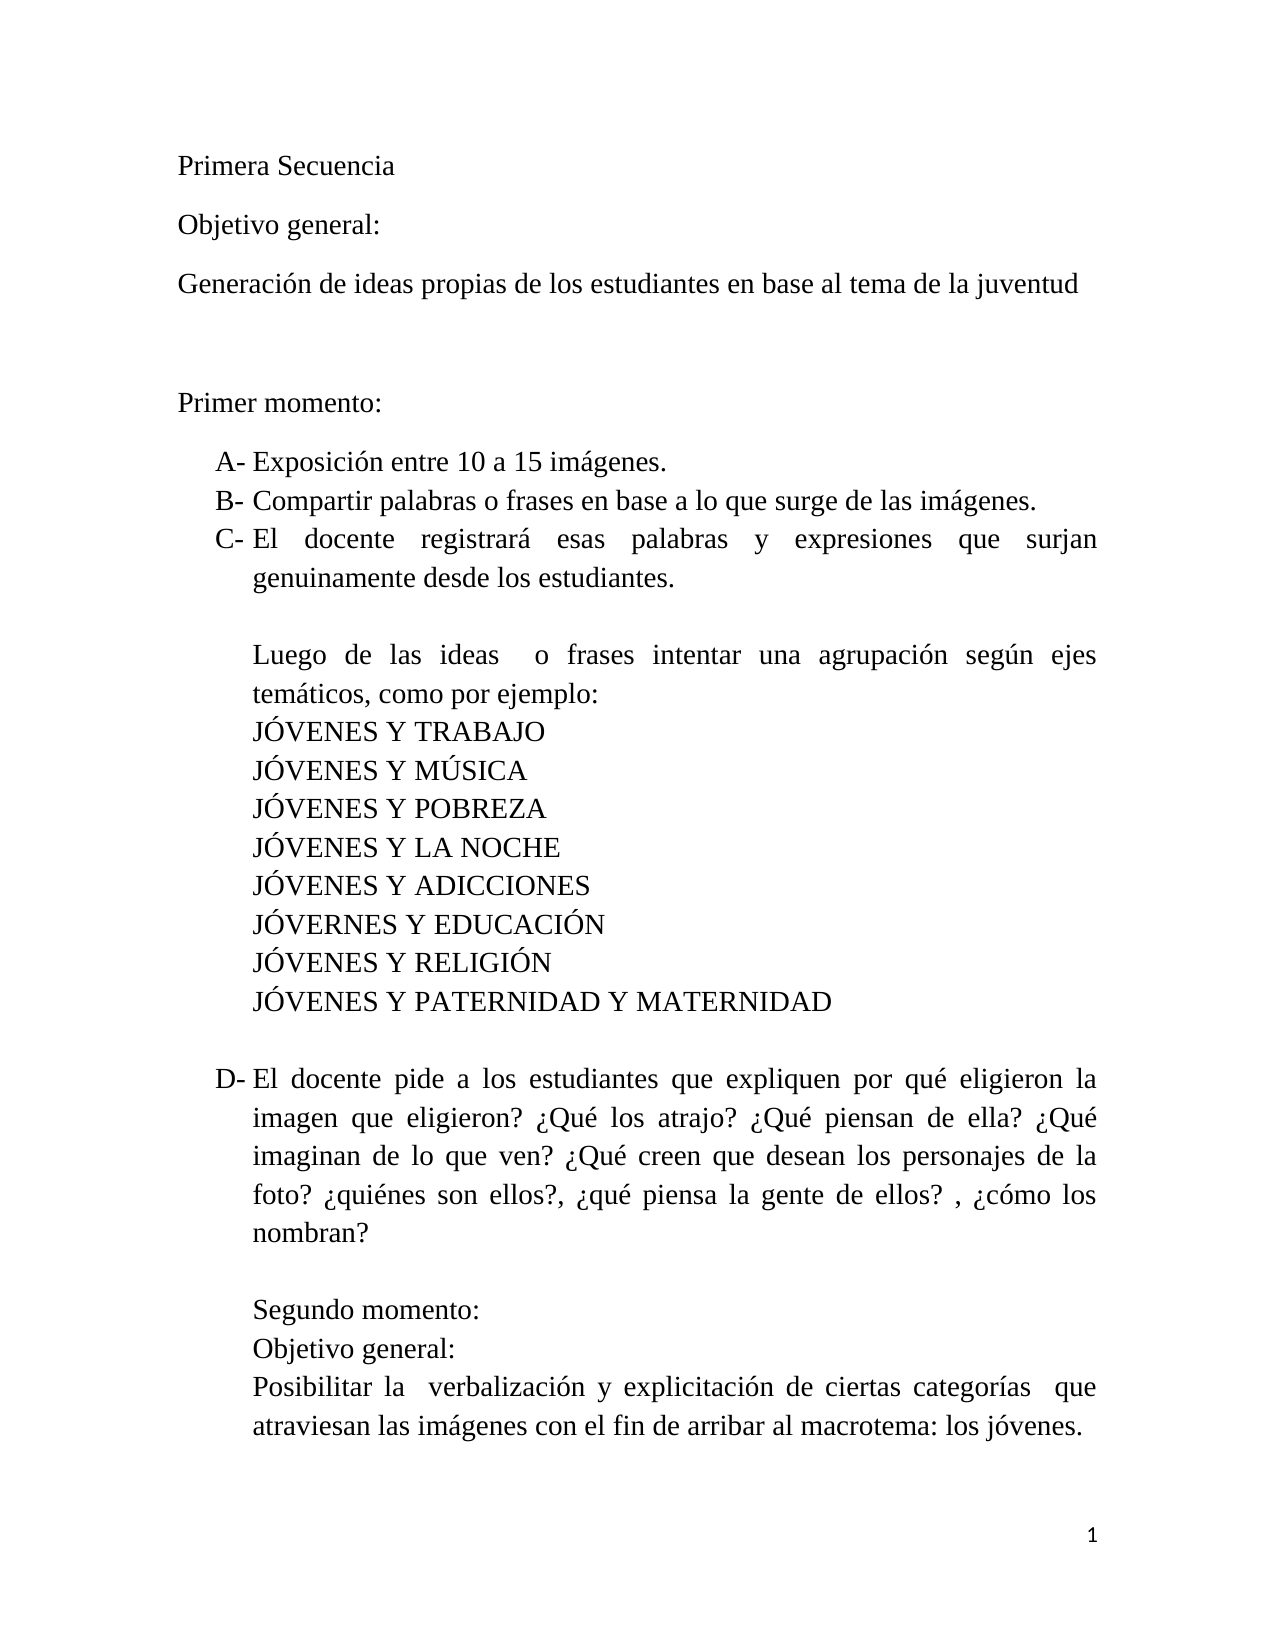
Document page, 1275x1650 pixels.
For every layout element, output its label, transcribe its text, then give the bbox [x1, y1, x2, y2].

list JÓVENES Y LA NOCHE [252, 830, 1098, 863]
list Posibilitar la verbalización y explicitación de ciertas categorías que atraviesan las imágenes con el fin de arribar al macrotema: los jóvenes. [252, 1369, 1098, 1442]
list JÓVENES Y PATERNIDAD Y MATERNIDAD [252, 984, 1098, 1018]
list JÓVENES Y TRABAJO [252, 714, 1098, 748]
list JÓVERNES Y EDUCACIÓN [252, 907, 1098, 941]
list Objetivo general: [252, 1331, 1098, 1364]
list JÓVENES Y POBREZA [252, 791, 1098, 825]
text Objetivo general: [177, 207, 1098, 241]
list JÓVENES Y MÚSICA [252, 753, 1098, 786]
list El docente registrará esas palabras y expresiones que surjan genuinamente desde los estudiantes. [215, 522, 1098, 594]
list Exposición entre 10 a 15 imágenes. [215, 444, 1098, 478]
list Compartir palabras o frases en base a lo que surge de las imágenes. [215, 483, 1098, 517]
list Segundo momento: [252, 1292, 1098, 1326]
text Primera Secuencia [177, 148, 1098, 181]
list El docente pide a los estudiantes que expliquen por qué eligieron la imagen que eligieron? ¿Qué los atrajo? ¿Qué piensan de ella? ¿Qué imaginan de lo que ven? ¿Qué creen que desean los personajes de la foto? ¿quiénes son ellos?, ¿qué piensa la gente de ellos? , ¿cómo los nombran? [215, 1061, 1098, 1249]
list JÓVENES Y RELIGIÓN [252, 946, 1098, 979]
text Primer momento: [177, 385, 1098, 419]
list Luego de las ideas o frases intentar una agrupación según ejes temáticos, como por ejemplo: [252, 637, 1098, 709]
list JÓVENES Y ADICCIONES [252, 868, 1098, 902]
text Generación de ideas propias de los estudiantes en base al tema de la juventud [177, 266, 1098, 300]
